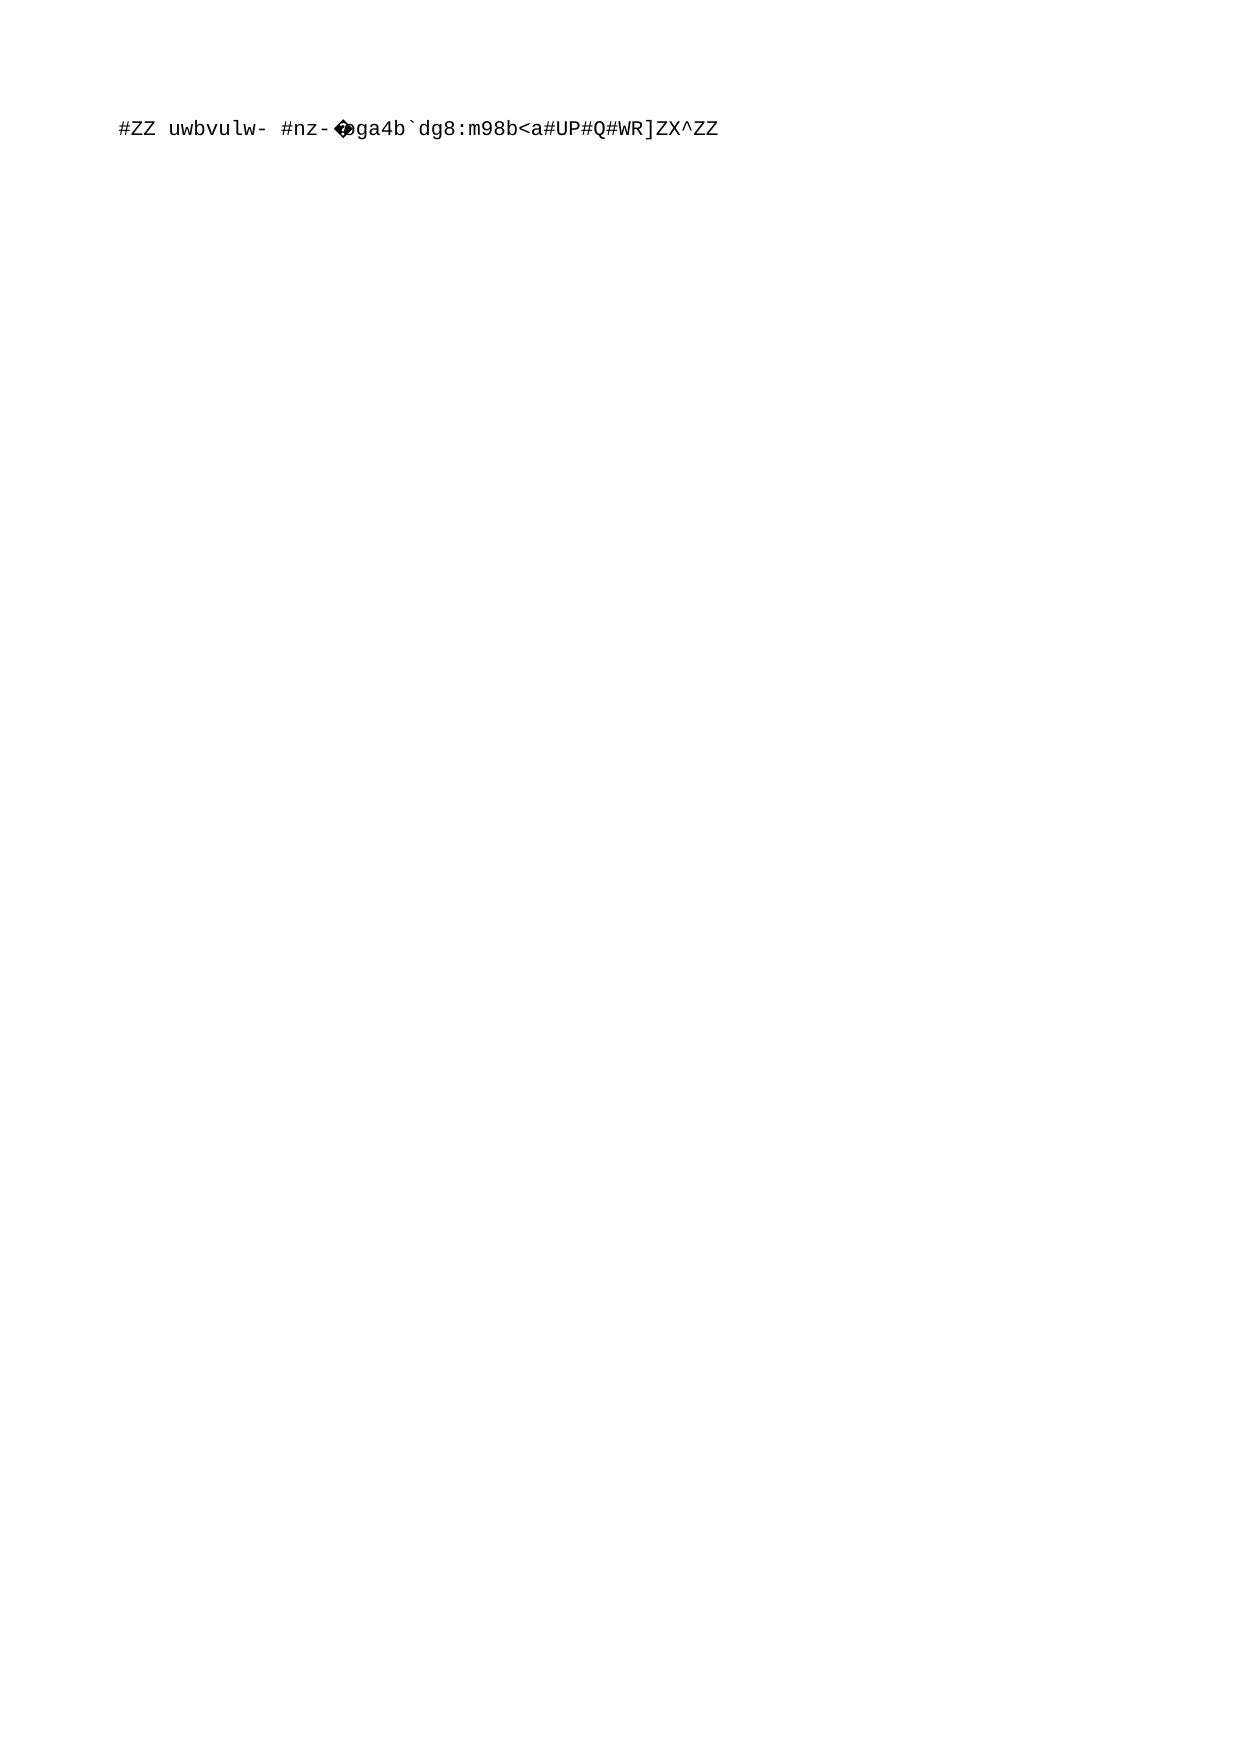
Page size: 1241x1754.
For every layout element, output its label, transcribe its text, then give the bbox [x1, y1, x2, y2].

text #ZZuwbvulw-#nz-�oga4b`dg8:m98b<a#UP#Q#WR]ZX^ZZ [118, 118, 1122, 142]
